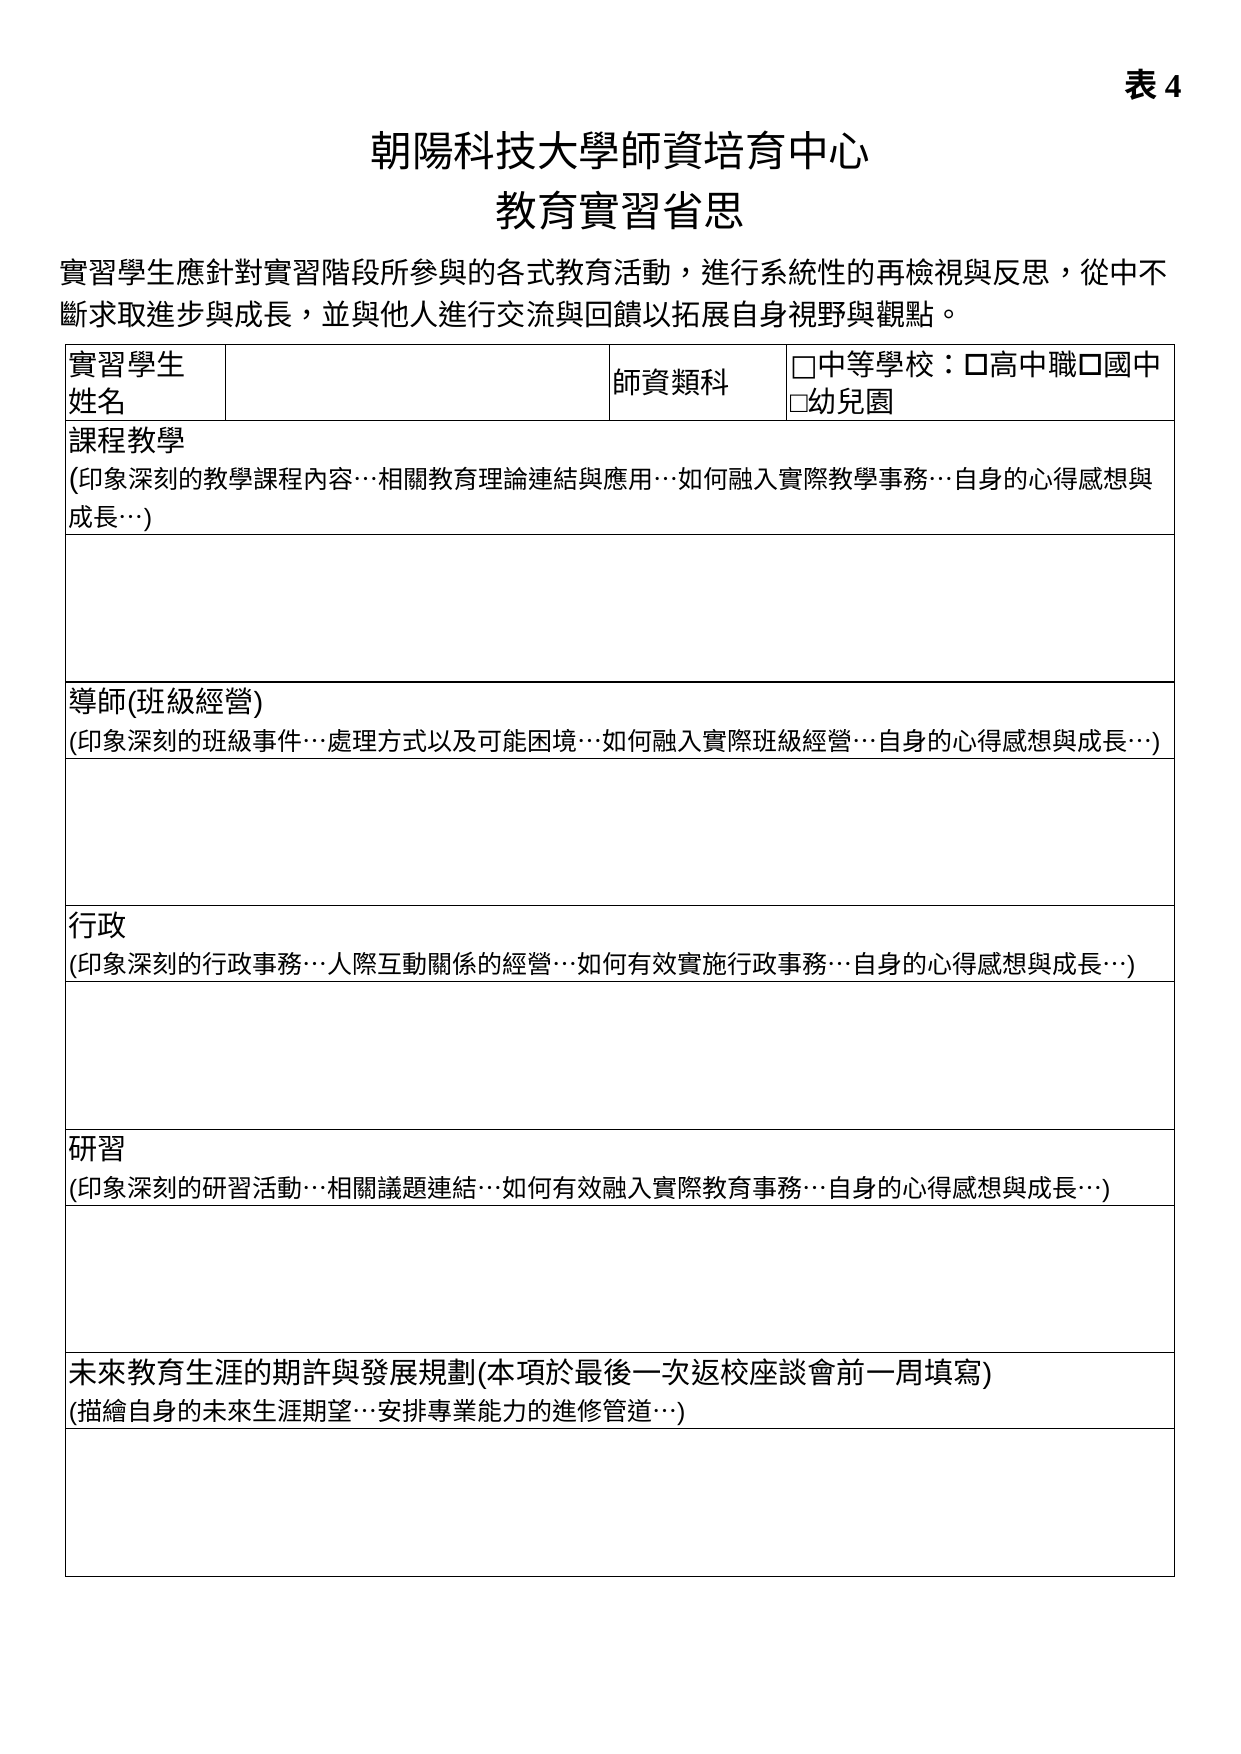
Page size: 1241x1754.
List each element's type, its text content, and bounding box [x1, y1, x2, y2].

text 教育實習省思 [59, 178, 1181, 239]
table_cell [66, 1206, 1174, 1352]
table_header [226, 345, 609, 420]
text 朝陽科技大學師資培育中心 [59, 118, 1181, 178]
text 實習學生應針對實習階段所參與的各式教育活動，進行系統性的再檢視與反思，從中不斷求取進步與成長，並與他人進行交流與回饋以拓展自身視野與觀點。 [59, 249, 1181, 334]
table_cell 研習 (印象深刻的研習活動…相關議題連結…如何有效融入實際教育事務…自身的心得感想與成長…) [66, 1130, 1174, 1205]
table_header □中等學校：高中職國中 □幼兒園 [787, 345, 1174, 420]
table_cell [66, 535, 1174, 681]
table_cell [66, 759, 1174, 905]
table_cell 行政 (印象深刻的行政事務…人際互動關係的經營…如何有效實施行政事務…自身的心得感想與成長…) [66, 906, 1174, 981]
table_cell 導師(班級經營) (印象深刻的班級事件…處理方式以及可能困境…如何融入實際班級經營…自身的心得感想與成長…) [66, 683, 1174, 757]
table_header 師資類科 [610, 345, 786, 420]
table_cell [66, 982, 1174, 1129]
table_cell [66, 1429, 1174, 1576]
table_cell 未來教育生涯的期許與發展規劃(本項於最後一次返校座談會前一周填寫) (描繪自身的未來生涯期望…安排專業能力的進修管道…) [66, 1353, 1174, 1428]
table_header 實習學生 姓名 [66, 345, 225, 420]
table_cell 課程教學 (印象深刻的教學課程內容…相關教育理論連結與應用…如何融入實際教學事務…自身的心得感想與成長…) [66, 421, 1174, 534]
